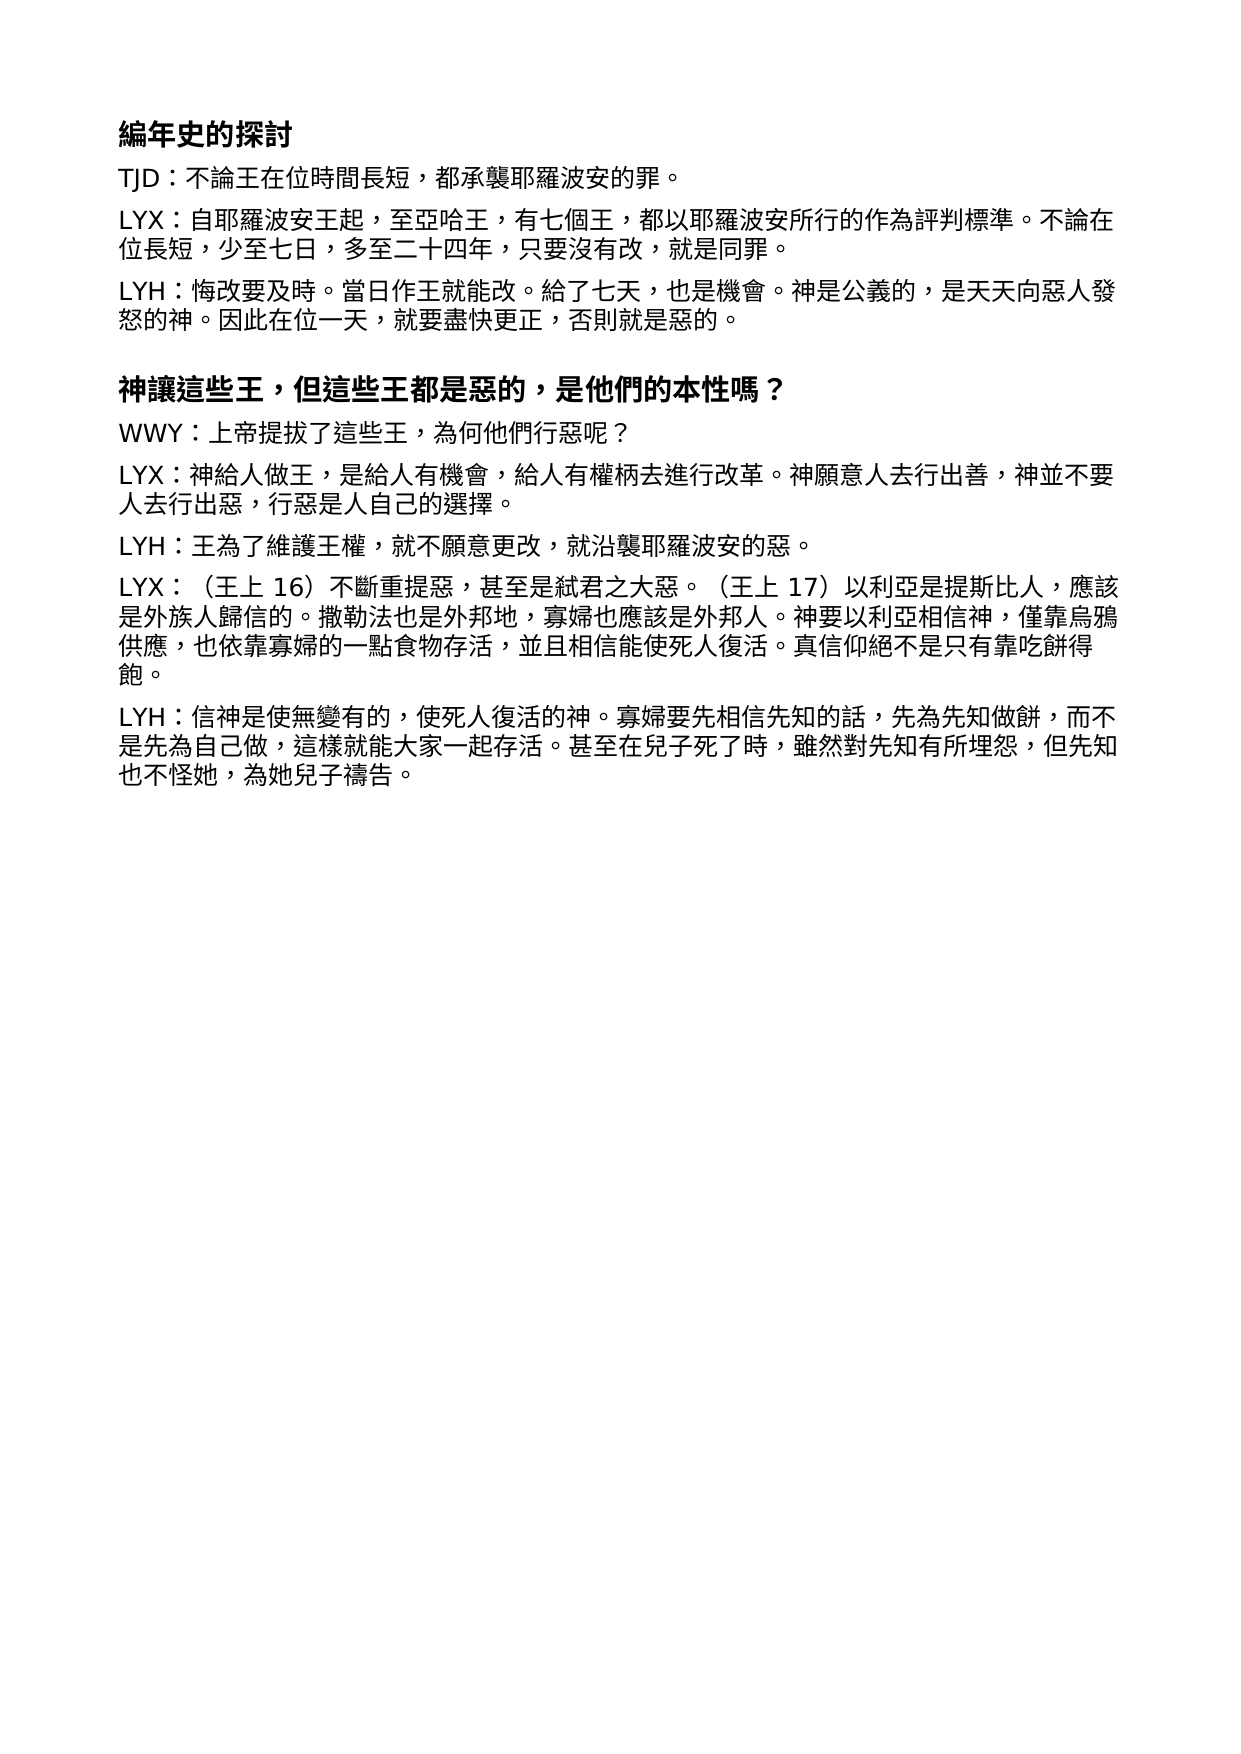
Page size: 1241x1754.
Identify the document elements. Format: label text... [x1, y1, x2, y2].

text WWY：上帝提拔了這些王，為何他們行惡呢？ [118, 419, 1122, 448]
text LYH：信神是使無變有的，使死人復活的神。寡婦要先相信先知的話，先為先知做餅，而不是先為自己做，這樣就能大家一起存活。甚至在兒子死了時，雖然對先知有所埋怨，但先知也不怪她，為她兒子禱告。 [118, 703, 1122, 790]
text LYX：神給人做王，是給人有機會，給人有權柄去進行改革。神願意人去行出善，神並不要人去行出惡，行惡是人自己的選擇。 [118, 461, 1122, 519]
subtitle 神讓這些王，但這些王都是惡的，是他們的本性嗎？ [118, 373, 1122, 407]
text LYH：悔改要及時。當日作王就能改。給了七天，也是機會。神是公義的，是天天向惡人發怒的神。因此在位一天，就要盡快更正，否則就是惡的。 [118, 277, 1122, 335]
text LYX：自耶羅波安王起，至亞哈王，有七個王，都以耶羅波安所行的作為評判標準。不論在位長短，少至七日，多至二十四年，只要沒有改，就是同罪。 [118, 206, 1122, 264]
text LYH：王為了維護王權，就不願意更改，就沿襲耶羅波安的惡。 [118, 532, 1122, 561]
text LYX：（王上 16）不斷重提惡，甚至是弒君之大惡。（王上 17）以利亞是提斯比人，應該是外族人歸信的。撒勒法也是外邦地，寡婦也應該是外邦人。神要以利亞相信神，僅靠烏鴉供應，也依靠寡婦的一點食物存活，並且相信能使死人復活。真信仰絕不是只有靠吃餅得飽。 [118, 573, 1122, 690]
subtitle 編年史的探討 [118, 118, 1122, 152]
text TJD：不論王在位時間長短，都承襲耶羅波安的罪。 [118, 164, 1122, 194]
